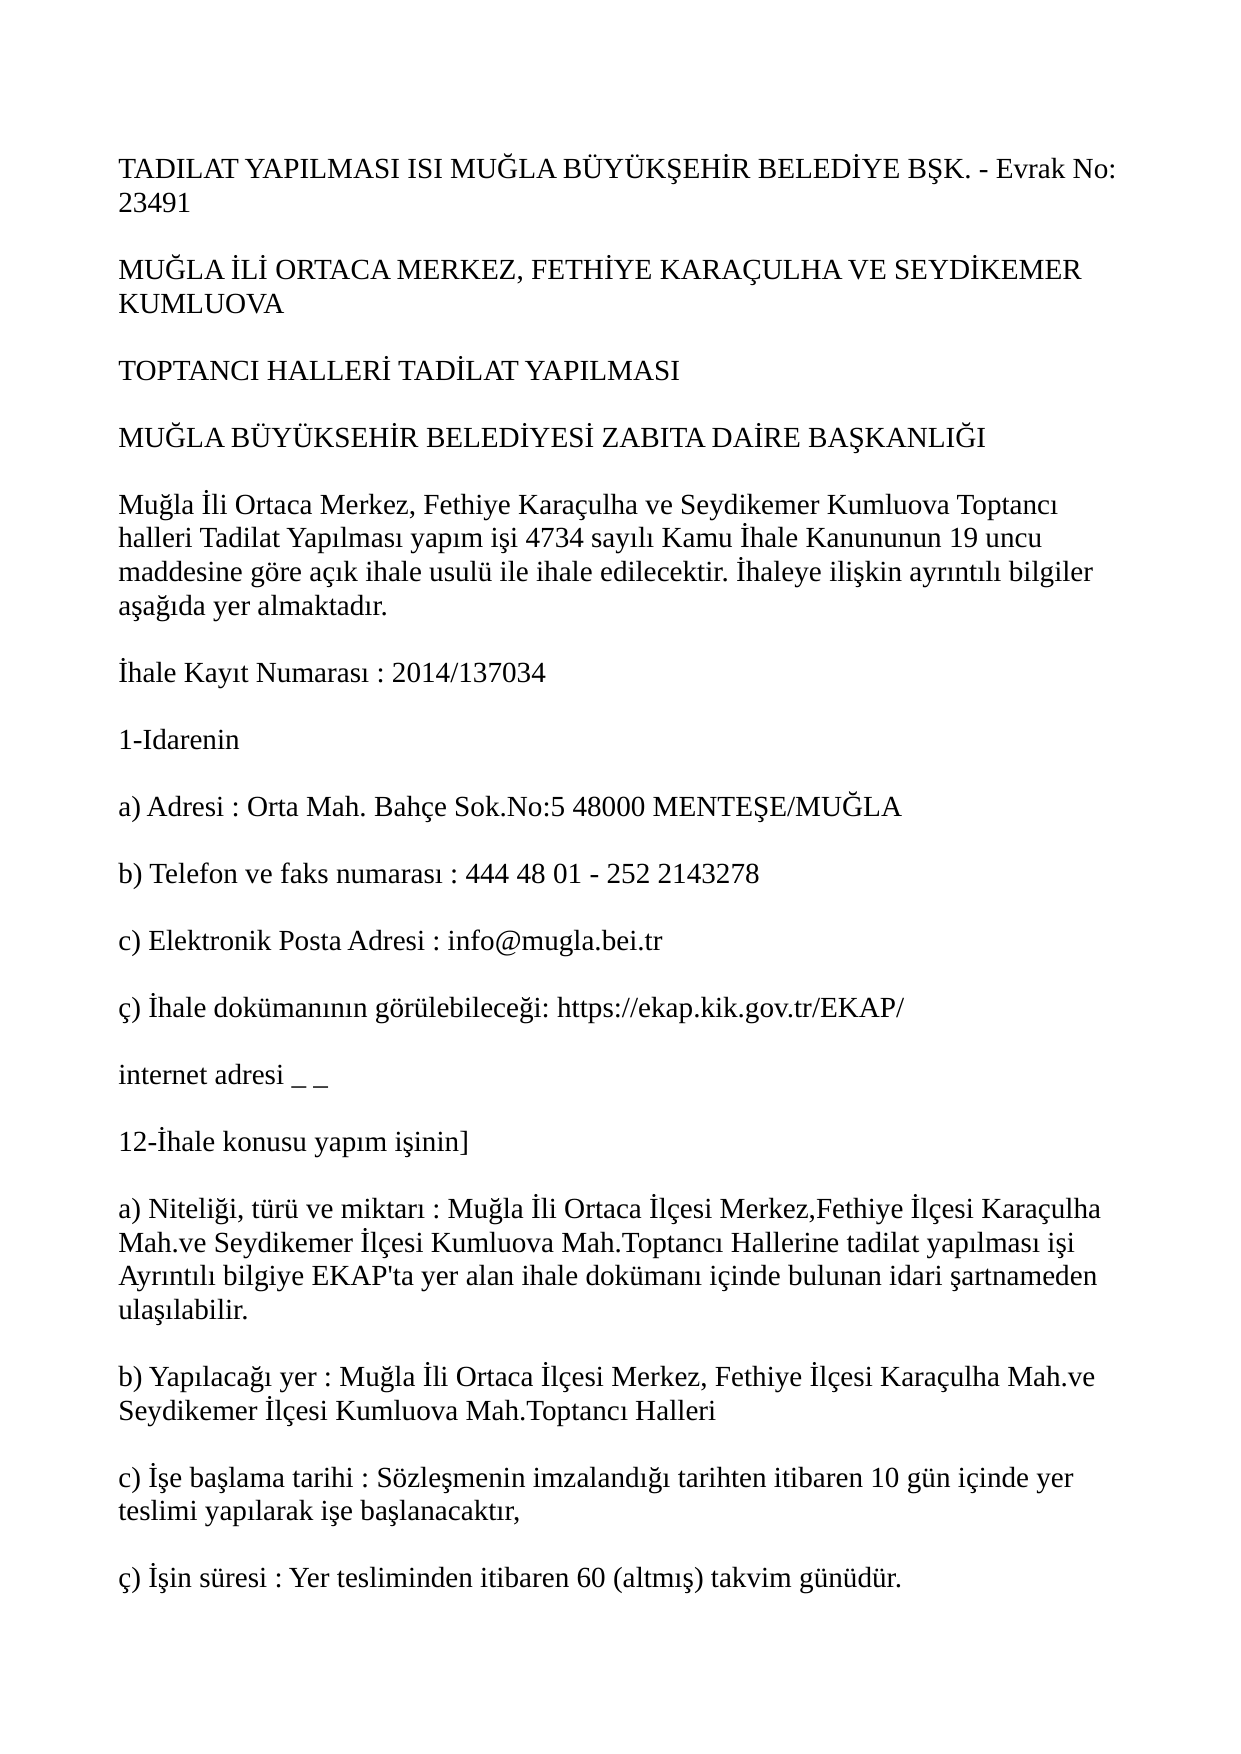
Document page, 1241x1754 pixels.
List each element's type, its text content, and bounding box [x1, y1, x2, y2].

text 12-İhale konusu yapım işinin] [118, 1124, 1122, 1158]
text MUĞLA İLİ ORTACA MERKEZ, FETHİYE KARAÇULHA VE SEYDİKEMER KUMLUOVA [118, 252, 1122, 319]
text İhale Kayıt Numarası : 2014/137034 [118, 655, 1122, 688]
text ç) İhale dokümanının görülebileceği: https://ekap.kik.gov.tr/EKAP/ [118, 990, 1122, 1024]
text TOPTANCI HALLERİ TADİLAT YAPILMASI [118, 353, 1122, 386]
text ç) İşin süresi : Yer tesliminden itibaren 60 (altmış) takvim günüdür. [118, 1560, 1122, 1594]
text c) İşe başlama tarihi : Sözleşmenin imzalandığı tarihten itibaren 10 gün içinde yer teslimi yapılarak işe başlanacaktır, [118, 1460, 1122, 1527]
text b) Yapılacağı yer : Muğla İli Ortaca İlçesi Merkez, Fethiye İlçesi Karaçulha Mah.ve Seydikemer İlçesi Kumluova Mah.Toptancı Halleri [118, 1359, 1122, 1426]
text 1-Idarenin [118, 722, 1122, 755]
text b) Telefon ve faks numarası : 444 48 01 - 252 2143278 [118, 856, 1122, 889]
text c) Elektronik Posta Adresi : info@mugla.bei.tr [118, 923, 1122, 957]
text Muğla İli Ortaca Merkez, Fethiye Karaçulha ve Seydikemer Kumluova Toptancı halleri Tadilat Yapılması yapım işi 4734 sayılı Kamu İhale Kanununun 19 uncu maddesine göre açık ihale usulü ile ihale edilecektir. İhaleye ilişkin ayrıntılı bilgiler aşağıda yer almaktadır. [118, 487, 1122, 621]
text MUĞLA BÜYÜKSEHİR BELEDİYESİ ZABITA DAİRE BAŞKANLIĞI [118, 420, 1122, 453]
text TADILAT YAPILMASI ISI MUĞLA BÜYÜKŞEHİR BELEDİYE BŞK. - Evrak No: 23491 [118, 118, 1122, 219]
text a) Adresi : Orta Mah. Bahçe Sok.No:5 48000 MENTEŞE/MUĞLA [118, 789, 1122, 822]
text internet adresi _ _ [118, 1057, 1122, 1091]
text a) Niteliği, türü ve miktarı : Muğla İli Ortaca İlçesi Merkez,Fethiye İlçesi Karaçulha Mah.ve Seydikemer İlçesi Kumluova Mah.Toptancı Hallerine tadilat yapılması işi Ayrıntılı bilgiye EKAP'ta yer alan ihale dokümanı içinde bulunan idari şartnameden ulaşılabilir. [118, 1191, 1122, 1326]
